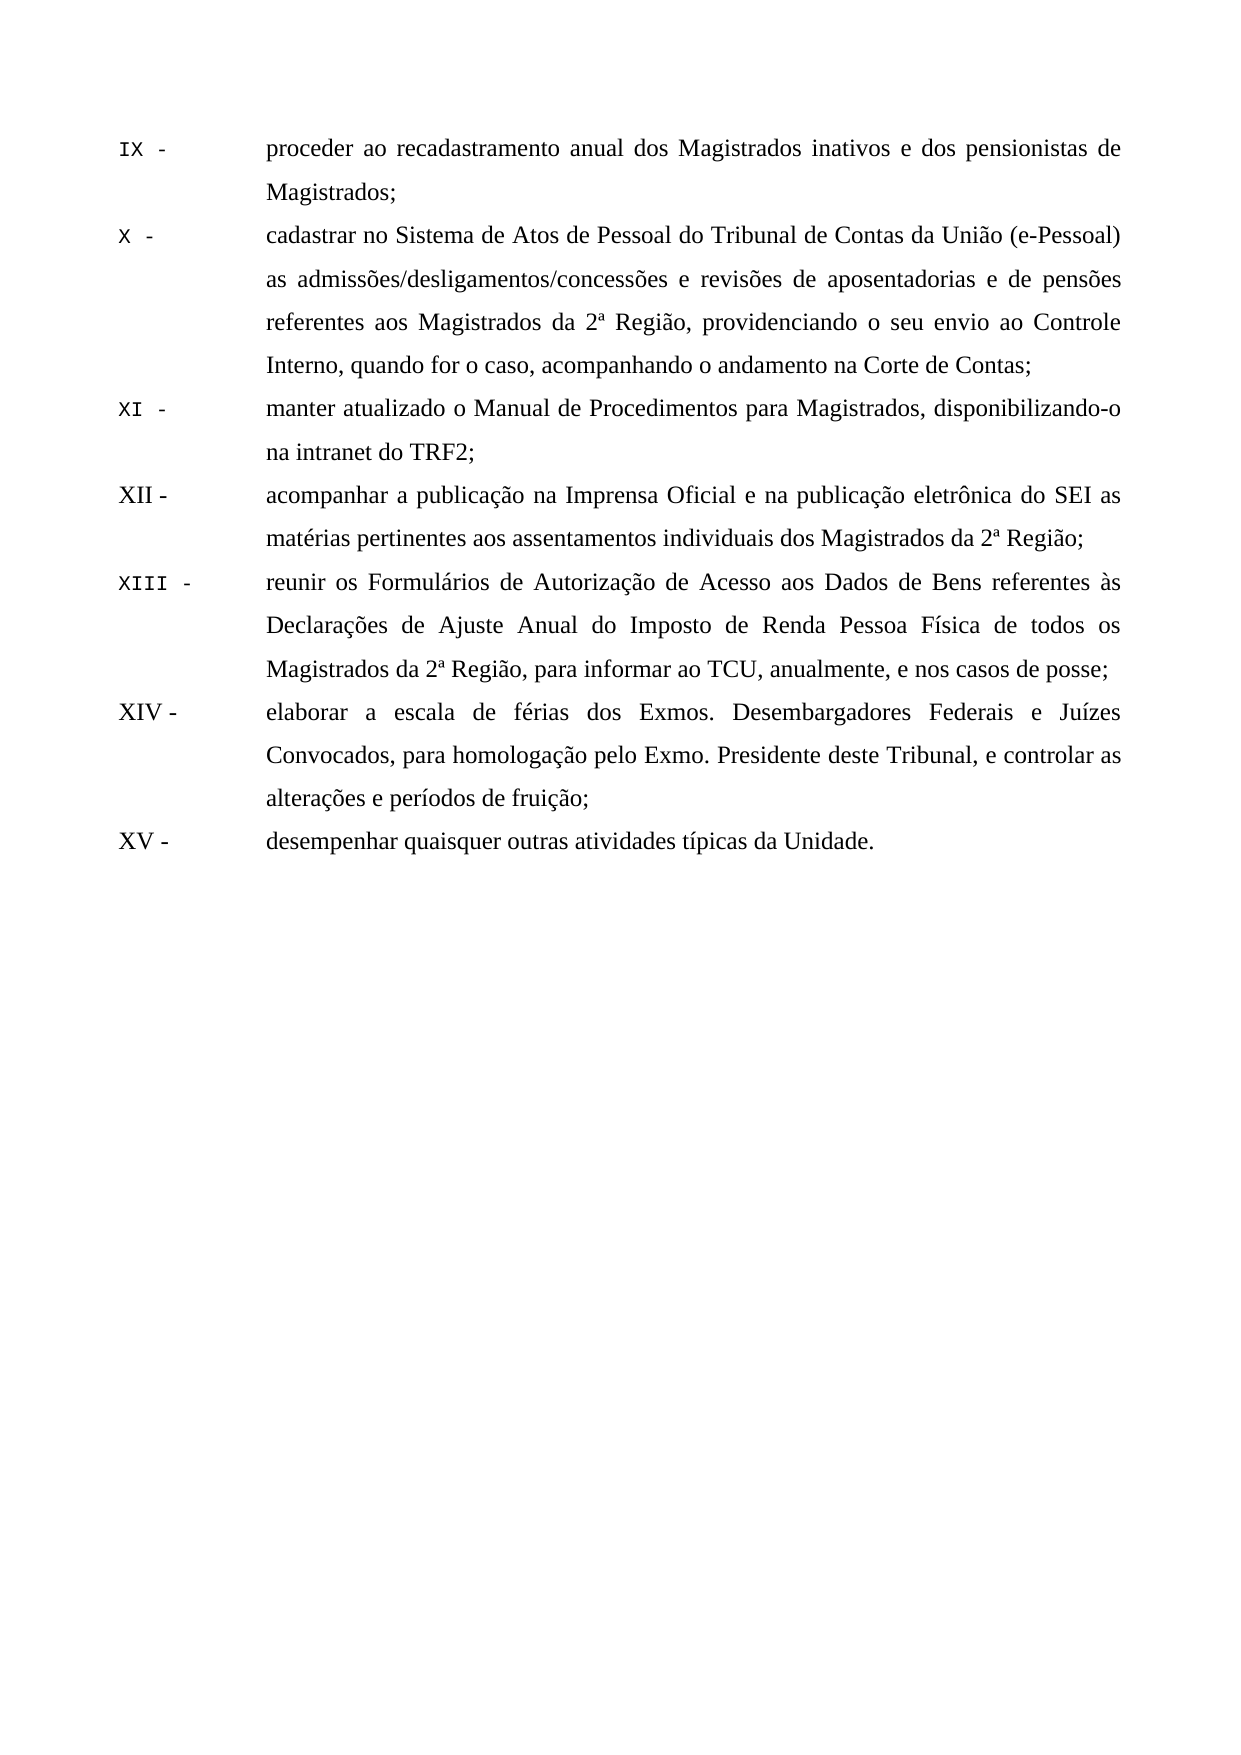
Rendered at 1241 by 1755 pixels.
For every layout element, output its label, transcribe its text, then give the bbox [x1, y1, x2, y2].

list desempenhar quaisquer outras atividades típicas da Unidade. [118, 826, 1122, 855]
list acompanhar a publicação na Imprensa Oficial e na publicação eletrônica do SEI as matérias pertinentes aos assentamentos individuais dos Magistrados da 2ª Região; [118, 480, 1122, 552]
list elaborar a escala de férias dos Exmos. Desembargadores Federais e Juízes Convocados, para homologação pelo Exmo. Presidente deste Tribunal, e controlar as alterações e períodos de fruição; [118, 697, 1122, 812]
list manter atualizado o Manual de Procedimentos para Magistrados, disponibilizando-o na intranet do TRF2; [118, 393, 1122, 466]
list proceder ao recadastramento anual dos Magistrados inativos e dos pensionistas de Magistrados; [118, 133, 1122, 206]
list cadastrar no Sistema de Atos de Pessoal do Tribunal de Contas da União (e-Pessoal) as admissões/desligamentos/concessões e revisões de aposentadorias e de pensões referentes aos Magistrados da 2ª Região, providenciando o seu envio ao Controle Interno, quando for o caso, acompanhando o andamento na Corte de Contas; [118, 220, 1122, 379]
list reunir os Formulários de Autorização de Acesso aos Dados de Bens referentes às Declarações de Ajuste Anual do Imposto de Renda Pessoa Física de todos os Magistrados da 2ª Região, para informar ao TCU, anualmente, e nos casos de posse; [118, 567, 1122, 682]
